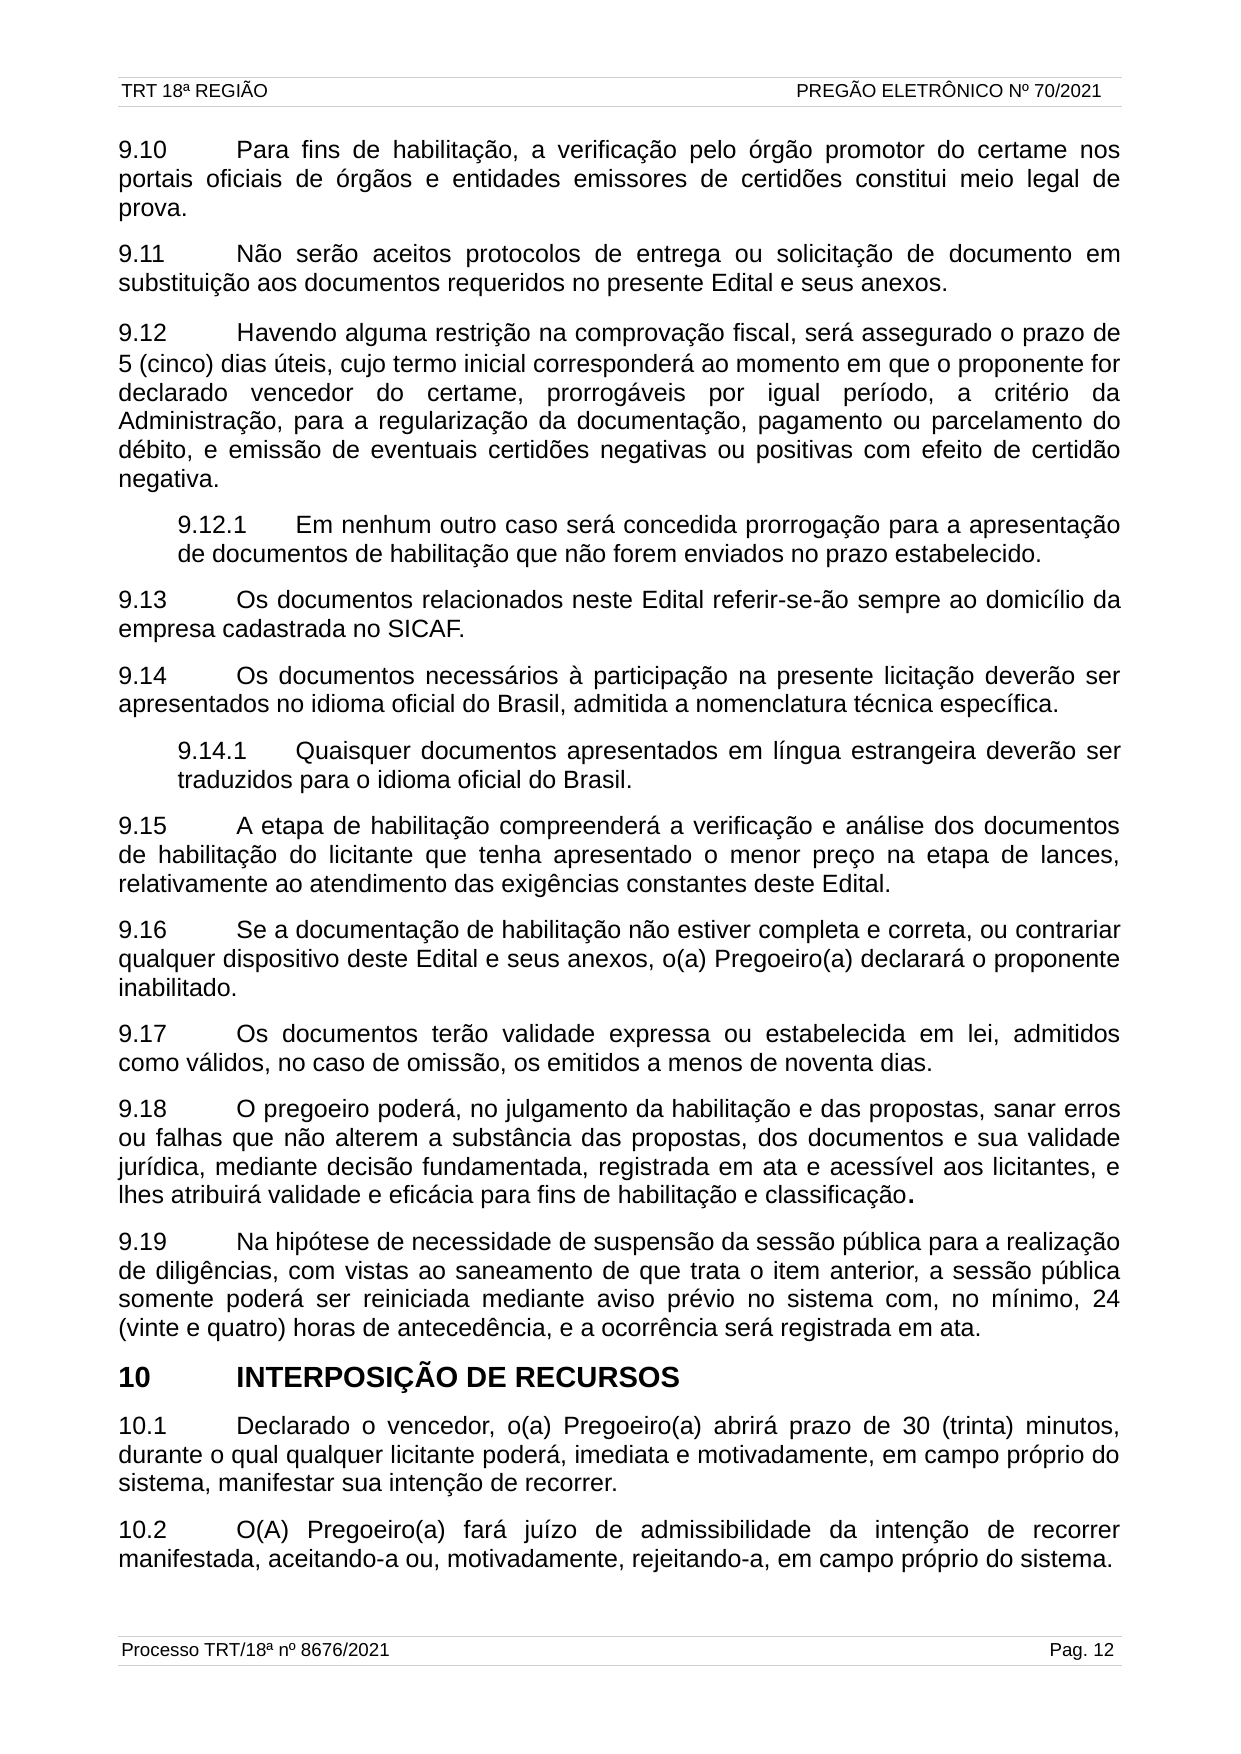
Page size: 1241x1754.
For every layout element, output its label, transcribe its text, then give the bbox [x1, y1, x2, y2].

text 9.15 A etapa de habilitação compreenderá a verificação e análise dos documentos de habilitação do licitante que tenha apresentado o menor preço na etapa de lances, relativamente ao atendimento das exigências constantes deste Edital. [118, 811, 1122, 897]
text 9.14.1 Quaisquer documentos apresentados em língua estrangeira deverão ser traduzidos para o idioma oficial do Brasil. [177, 736, 1122, 793]
text 9.18 O pregoeiro poderá, no julgamento da habilitação e das propostas, sanar erros ou falhas que não alterem a substância das propostas, dos documentos e sua validade jurídica, mediante decisão fundamentada, registrada em ata e acessível aos licitantes, e lhes atribuirá validade e eficácia para fins de habilitação e classificação. [118, 1094, 1122, 1209]
text 10.1 Declarado o vencedor, o(a) Pregoeiro(a) abrirá prazo de 30 (trinta) minutos, durante o qual qualquer licitante poderá, imediata e motivadamente, em campo próprio do sistema, manifestar sua intenção de recorrer. [118, 1411, 1122, 1497]
text 9.12 Havendo alguma restrição na comprovação fiscal, será assegurado o prazo de 5 (cinco) dias úteis, cujo termo inicial corresponderá ao momento em que o proponente for declarado vencedor do certame, prorrogáveis por igual período, a critério da Administração, para a regularização da documentação, pagamento ou parcelamento do débito, e emissão de eventuais certidões negativas ou positivas com efeito de certidão negativa. [118, 315, 1122, 492]
text 10.2 O(A) Pregoeiro(a) fará juízo de admissibilidade da intenção de recorrer manifestada, aceitando-a ou, motivadamente, rejeitando-a, em campo próprio do sistema. [118, 1515, 1122, 1572]
text 9.13 Os documentos relacionados neste Edital referir-se-ão sempre ao domicílio da empresa cadastrada no SICAF. [118, 585, 1122, 643]
text 9.12.1 Em nenhum outro caso será concedida prorrogação para a apresentação de documentos de habilitação que não forem enviados no prazo estabelecido. [177, 510, 1122, 568]
text 10 INTERPOSIÇÃO DE RECURSOS [118, 1359, 1122, 1393]
text 9.16 Se a documentação de habilitação não estiver completa e correta, ou contrariar qualquer dispositivo deste Edital e seus anexos, o(a) Pregoeiro(a) declarará o proponente inabilitado. [118, 915, 1122, 1001]
text 9.11 Não serão aceitos protocolos de entrega ou solicitação de documento em substituição aos documentos requeridos no presente Edital e seus anexos. [118, 239, 1122, 297]
text 9.19 Na hipótese de necessidade de suspensão da sessão pública para a realização de diligências, com vistas ao saneamento de que trata o item anterior, a sessão pública somente poderá ser reiniciada mediante aviso prévio no sistema com, no mínimo, 24 (vinte e quatro) horas de antecedência, e a ocorrência será registrada em ata. [118, 1227, 1122, 1342]
text 9.17 Os documentos terão validade expressa ou estabelecida em lei, admitidos como válidos, no caso de omissão, os emitidos a menos de noventa dias. [118, 1019, 1122, 1076]
text 9.14 Os documentos necessários à participação na presente licitação deverão ser apresentados no idioma oficial do Brasil, admitida a nomenclatura técnica específica. [118, 661, 1122, 718]
text 9.10 Para fins de habilitação, a verificação pelo órgão promotor do certame nos portais oficiais de órgãos e entidades emissores de certidões constitui meio legal de prova. [118, 136, 1122, 222]
